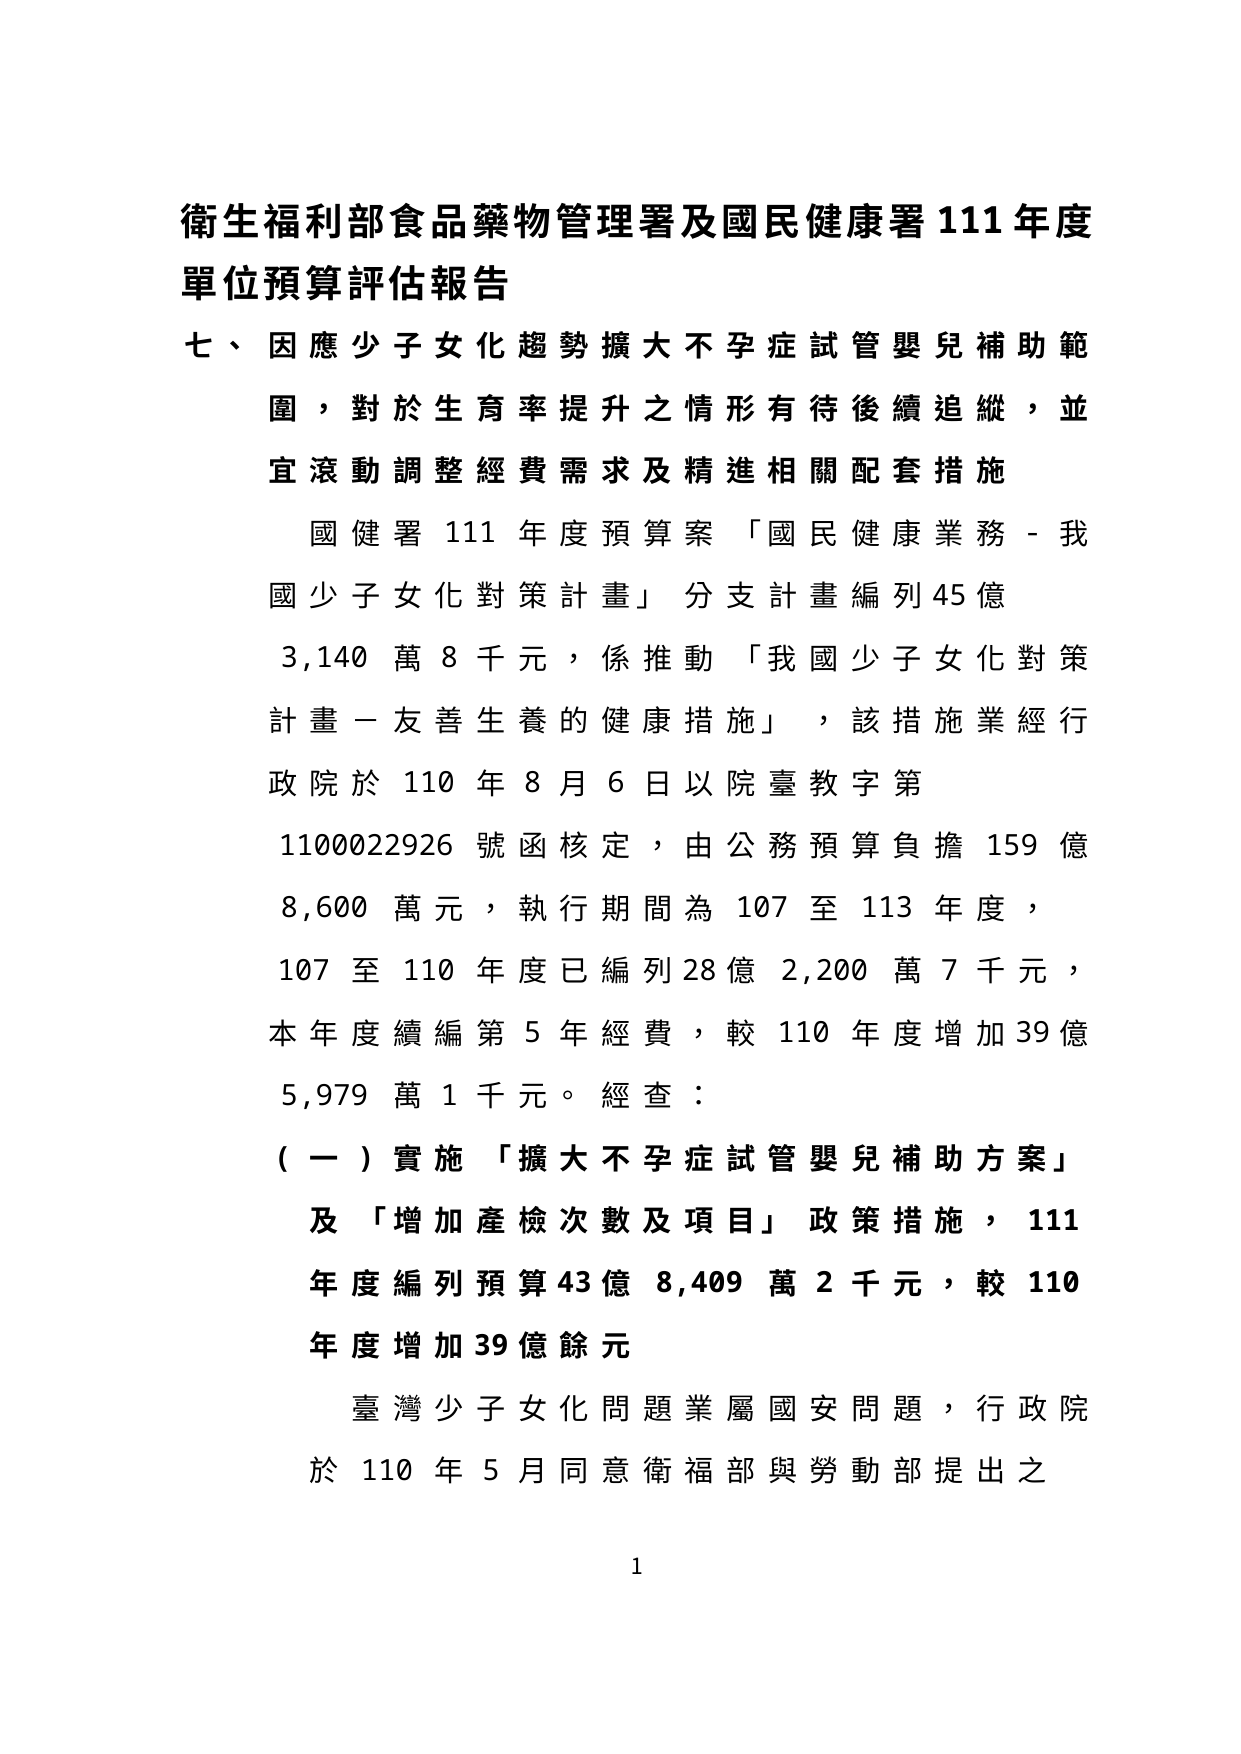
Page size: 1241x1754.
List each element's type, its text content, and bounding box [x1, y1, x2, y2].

text 臺灣少子女化問題業屬國安問題，行政院於110年5月同意衛福部與勞動部提出之 [267, 1365, 1095, 1490]
text (一)實施「擴大不孕症試管嬰兒補助方案」及「增加產檢次數及項目」政策措施，111年度編列預算43億8,409萬2千元，較110年度增加39億餘元 [237, 1115, 1095, 1365]
text 衛生福利部食品藥物管理署及國民健康署111年度單位預算評估報告 [178, 177, 1095, 302]
text 國健署111年度預算案「國民健康業務-我國少子女化對策計畫」分支計畫編列45億3,140萬8千元，係推動「我國少子女化對策計畫－友善生養的健康措施」，該措施業經行政院於110年8月6日以院臺教字第1100022926號函核定，由公務預算負擔159億8,600萬元，執行期間為107至113年度，107至110年度已編列28億2,200萬7千元，本年度續編第5年經費，較110年度增加39億5,979萬1千元。經查： [237, 490, 1095, 1115]
text 七、因應少子女化趨勢擴大不孕症試管嬰兒補助範圍，對於生育率提升之情形有待後續追縱，並宜滾動調整經費需求及精進相關配套措施 [178, 302, 1095, 490]
